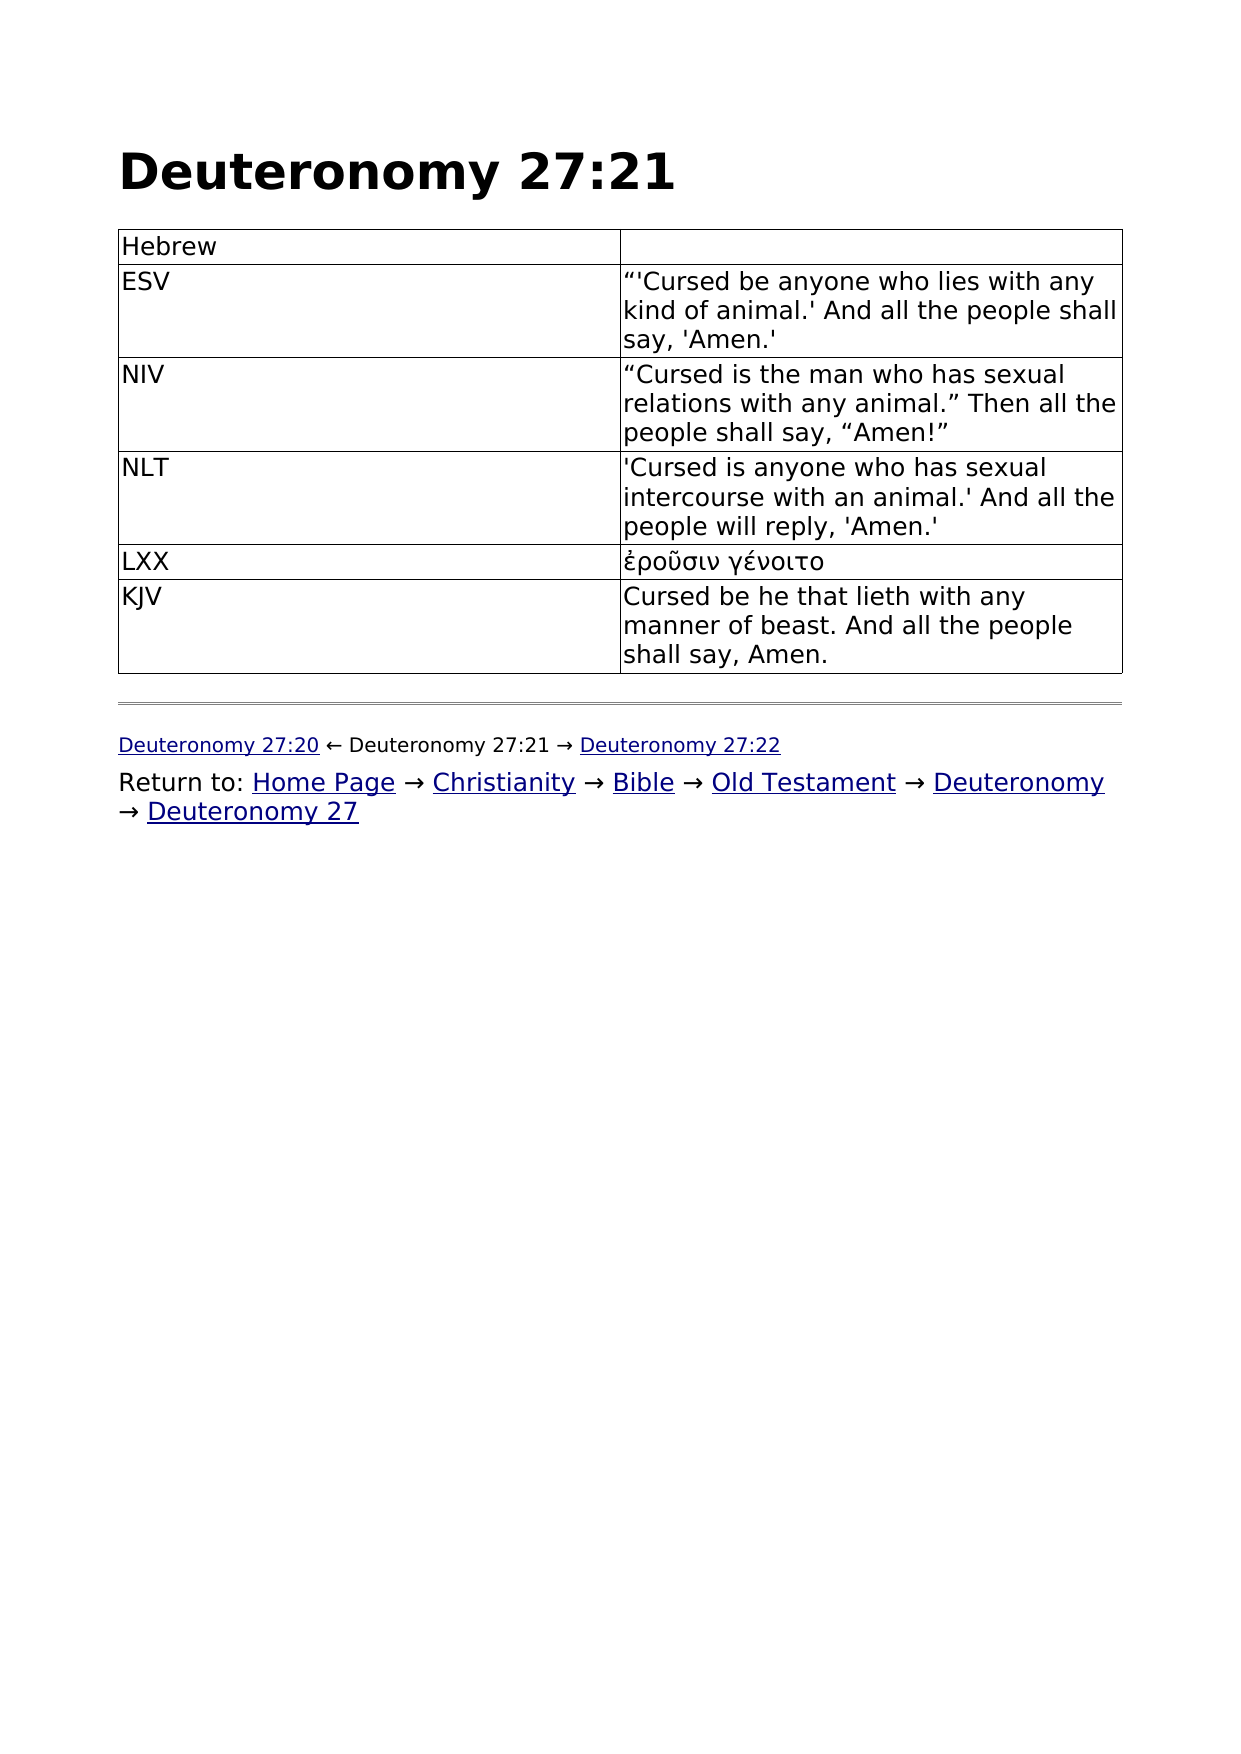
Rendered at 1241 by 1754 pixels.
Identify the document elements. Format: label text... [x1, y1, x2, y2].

table_header Hebrew [119, 230, 620, 264]
table_cell Cursed be he that lieth with any manner of beast. And all the people shall say, Amen. [621, 580, 1122, 673]
table_cell NIV [119, 358, 620, 451]
table_cell ESV [119, 265, 620, 357]
text Deuteronomy 27:20 ← Deuteronomy 27:21 → Deuteronomy 27:22 [118, 734, 1122, 768]
subtitle Deuteronomy 27:21 [118, 143, 1122, 201]
table_cell NLT [119, 452, 620, 544]
table_cell KJV [119, 580, 620, 673]
text Return to: Home Page → Christianity → Bible → Old Testament → Deuteronomy → Deuteronomy 27 [118, 768, 1122, 826]
table_cell ἐροῦσιν γένοιτο [621, 545, 1122, 579]
table_cell LXX [119, 545, 620, 579]
table_header [621, 230, 1122, 264]
table_cell 'Cursed is anyone who has sexual intercourse with an animal.' And all the people will reply, 'Amen.' [621, 452, 1122, 544]
table_cell “Cursed is the man who has sexual relations with any animal.” Then all the people shall say, “Amen!” [621, 358, 1122, 451]
table_cell “'Cursed be anyone who lies with any kind of animal.' And all the people shall say, 'Amen.' [621, 265, 1122, 357]
